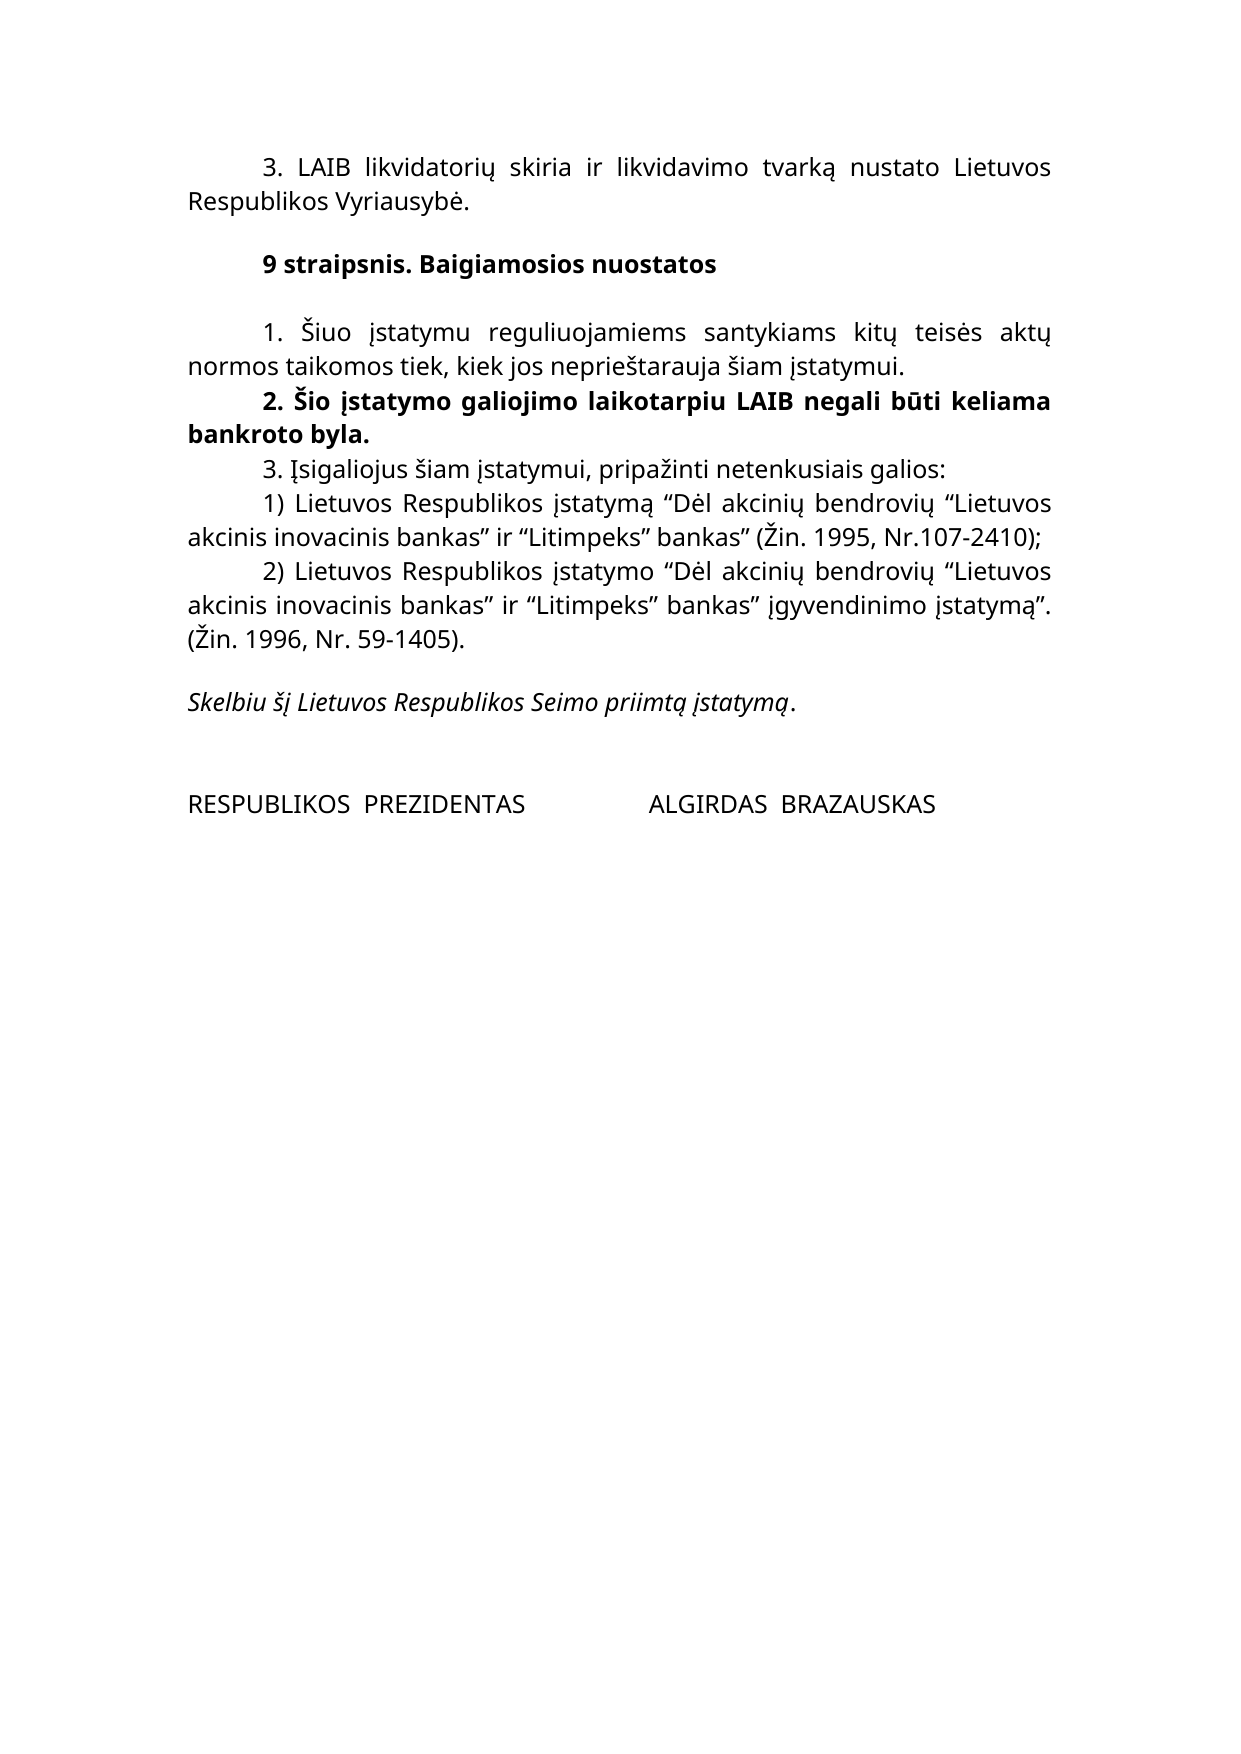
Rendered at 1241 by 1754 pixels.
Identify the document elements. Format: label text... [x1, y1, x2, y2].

text 1. Šiuo įstatymu reguliuojamiems santykiams kitų teisės aktų normos taikomos tiek, kiek jos neprieštarauja šiam įstatymui. [187, 315, 1053, 383]
text 9 straipsnis. Baigiamosios nuostatos [187, 247, 1053, 281]
text 1) Lietuvos Respublikos įstatymą “Dėl akcinių bendrovių “Lietuvos akcinis inovacinis bankas” ir “Litimpeks” bankas” (Žin. 1995, Nr.107-2410); [187, 485, 1053, 553]
text RESPUBLIKOS PREZIDENTAS ALGIRDAS BRAZAUSKAS [187, 787, 1053, 821]
text 3. LAIB likvidatorių skiria ir likvidavimo tvarką nustato Lietuvos Respublikos Vyriausybė. [187, 150, 1053, 218]
text 2. Šio įstatymo galiojimo laikotarpiu LAIB negali būti keliama bankroto byla. [187, 383, 1053, 451]
text 2) Lietuvos Respublikos įstatymo “Dėl akcinių bendrovių “Lietuvos akcinis inovacinis bankas” ir “Litimpeks” bankas” įgyvendinimo įstatymą”. (Žin. 1996, Nr. 59-1405). [187, 553, 1053, 656]
text Skelbiu šį Lietuvos Respublikos Seimo priimtą įstatymą. [187, 684, 1053, 718]
text 3. Įsigaliojus šiam įstatymui, pripažinti netenkusiais galios: [187, 451, 1053, 485]
